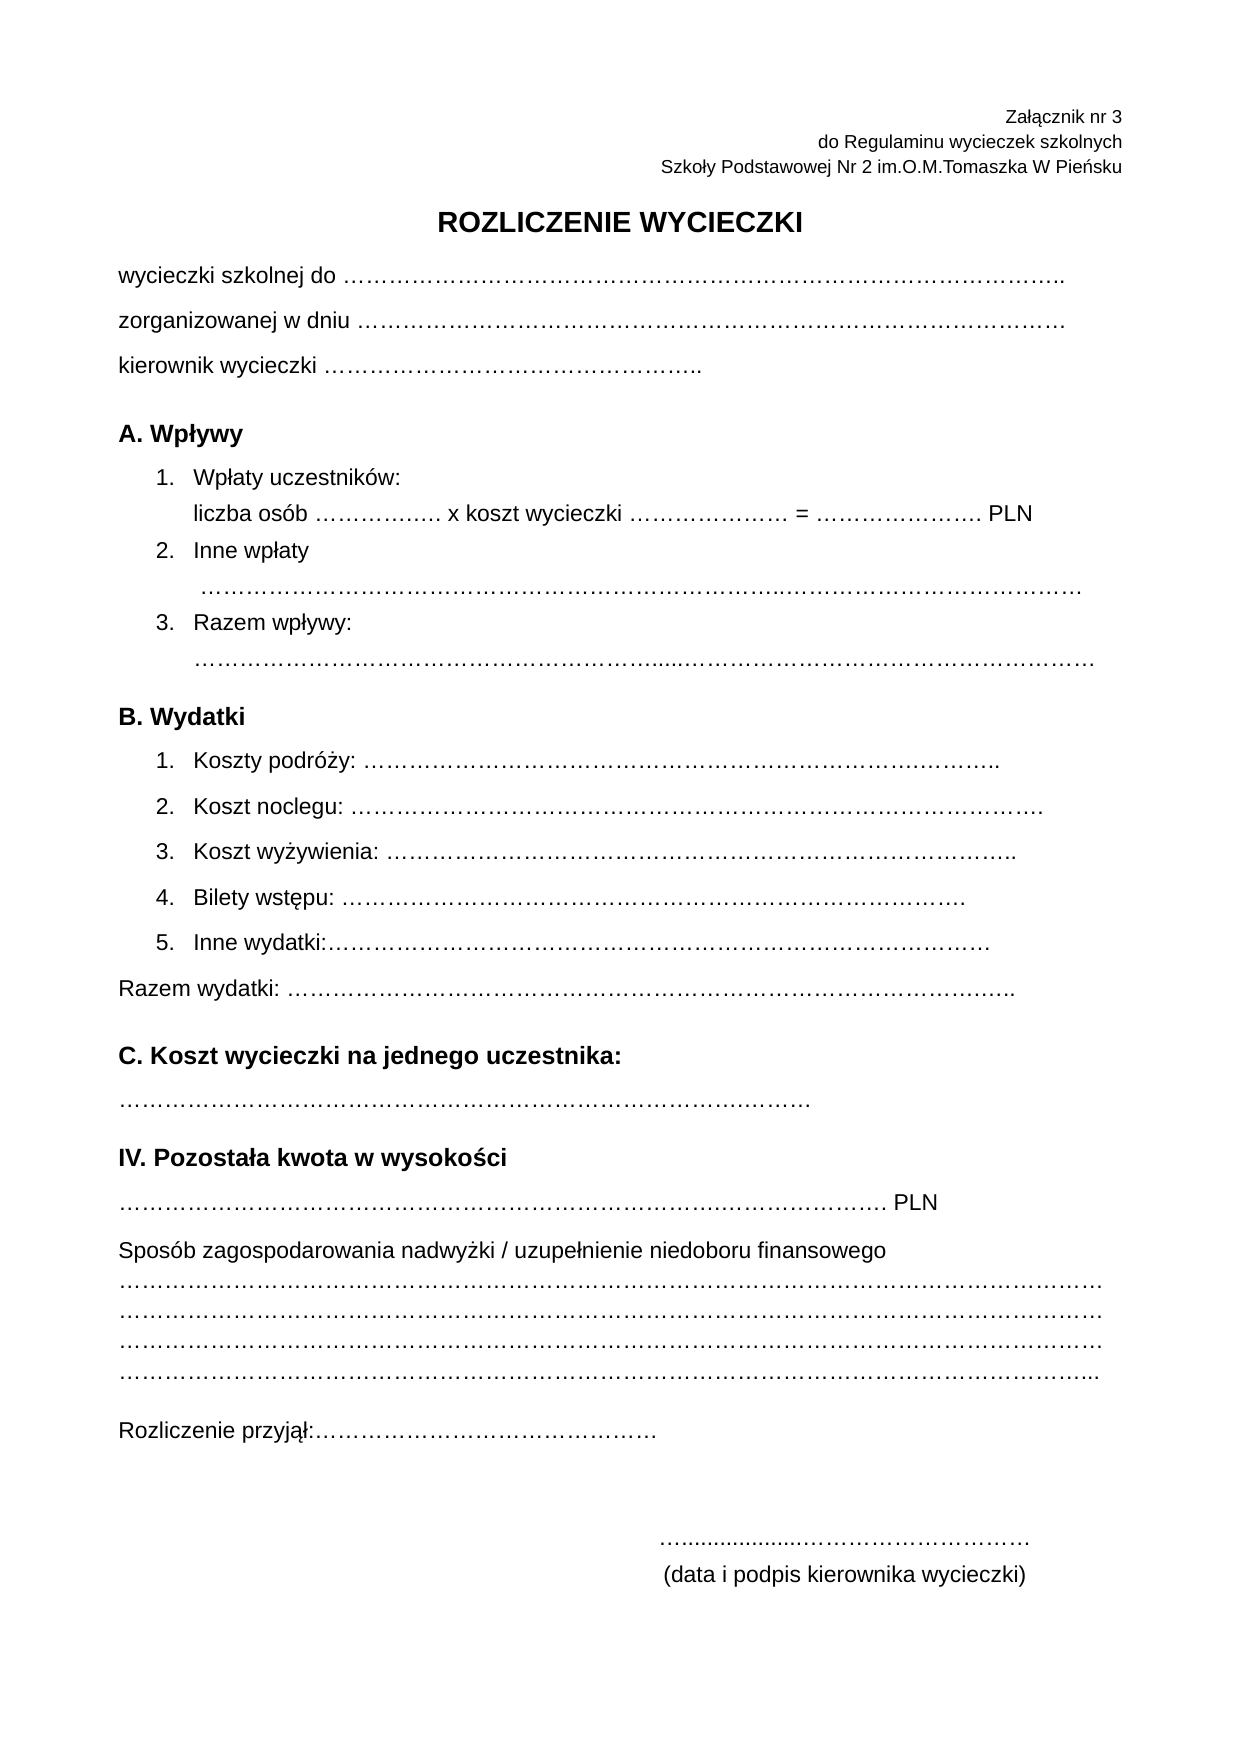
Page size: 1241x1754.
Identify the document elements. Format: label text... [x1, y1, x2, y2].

text Razem wydatki: ……………………………………………………………………………….….. [118, 974, 1122, 1001]
subtitle B. Wydatki [118, 702, 1122, 731]
list Bilety wstępu: ………………………………………………………………………. [156, 884, 1122, 910]
text zorganizowanej w dniu ………………………………………………………………………………… [118, 307, 1122, 333]
text (data i podpis kierownika wycieczki) [561, 1561, 1122, 1587]
list Wpłaty uczestników: [156, 464, 1122, 491]
subtitle IV. Pozostała kwota w wysokości [118, 1143, 1122, 1172]
text kierownik wycieczki ………………………………………….. [118, 352, 1122, 379]
list Koszty podróży: ……………………………………………………………….……….. [156, 747, 1122, 774]
list Koszt wyżywienia: ……………………………………………………………………….. [156, 838, 1122, 865]
list Inne wydatki:…………………………………………………………………………… [156, 929, 1122, 956]
list …………………………………………………………………..………………………………… [156, 573, 1122, 599]
text Sposób zagospodarowania nadwyżki / uzupełnienie niedoboru finansowego ………………………………………………………………………………………………………………………………………………………………………………………………………………………………………………………………………………………………………………………………………………………………………………………………………………………………………………………………………... [118, 1237, 1122, 1384]
list …………………………………………………….....……………………………………………… [156, 645, 1122, 671]
text do Regulaminu wycieczek szkolnych [118, 131, 1122, 153]
subtitle ROZLICZENIE WYCIECZKI [118, 205, 1122, 239]
subtitle A. Wpływy [118, 419, 1122, 447]
list liczba osób ………….…. x koszt wycieczki ………………… = …………………. PLN [156, 500, 1122, 527]
text Załącznik nr 3 [118, 106, 1122, 128]
text …………………………………………………………………….…………………. PLN [118, 1189, 1122, 1215]
text Rozliczenie przyjął:……………………………………… [118, 1417, 1122, 1444]
list Inne wpłaty [156, 537, 1122, 563]
text wycieczki szkolnej do ………………………………………………………………………………….. [118, 262, 1122, 288]
text …...................………………………… [561, 1524, 1122, 1551]
list Koszt noclegu: ………………………………………………………………………………. [156, 793, 1122, 819]
text Szkoły Podstawowej Nr 2 im.O.M.Tomaszka W Pieńsku [118, 156, 1122, 177]
list Razem wpływy: [156, 609, 1122, 635]
text ……………………………………………………………………….……… [118, 1086, 1122, 1113]
subtitle C. Koszt wycieczki na jednego uczestnika: [118, 1041, 1122, 1069]
